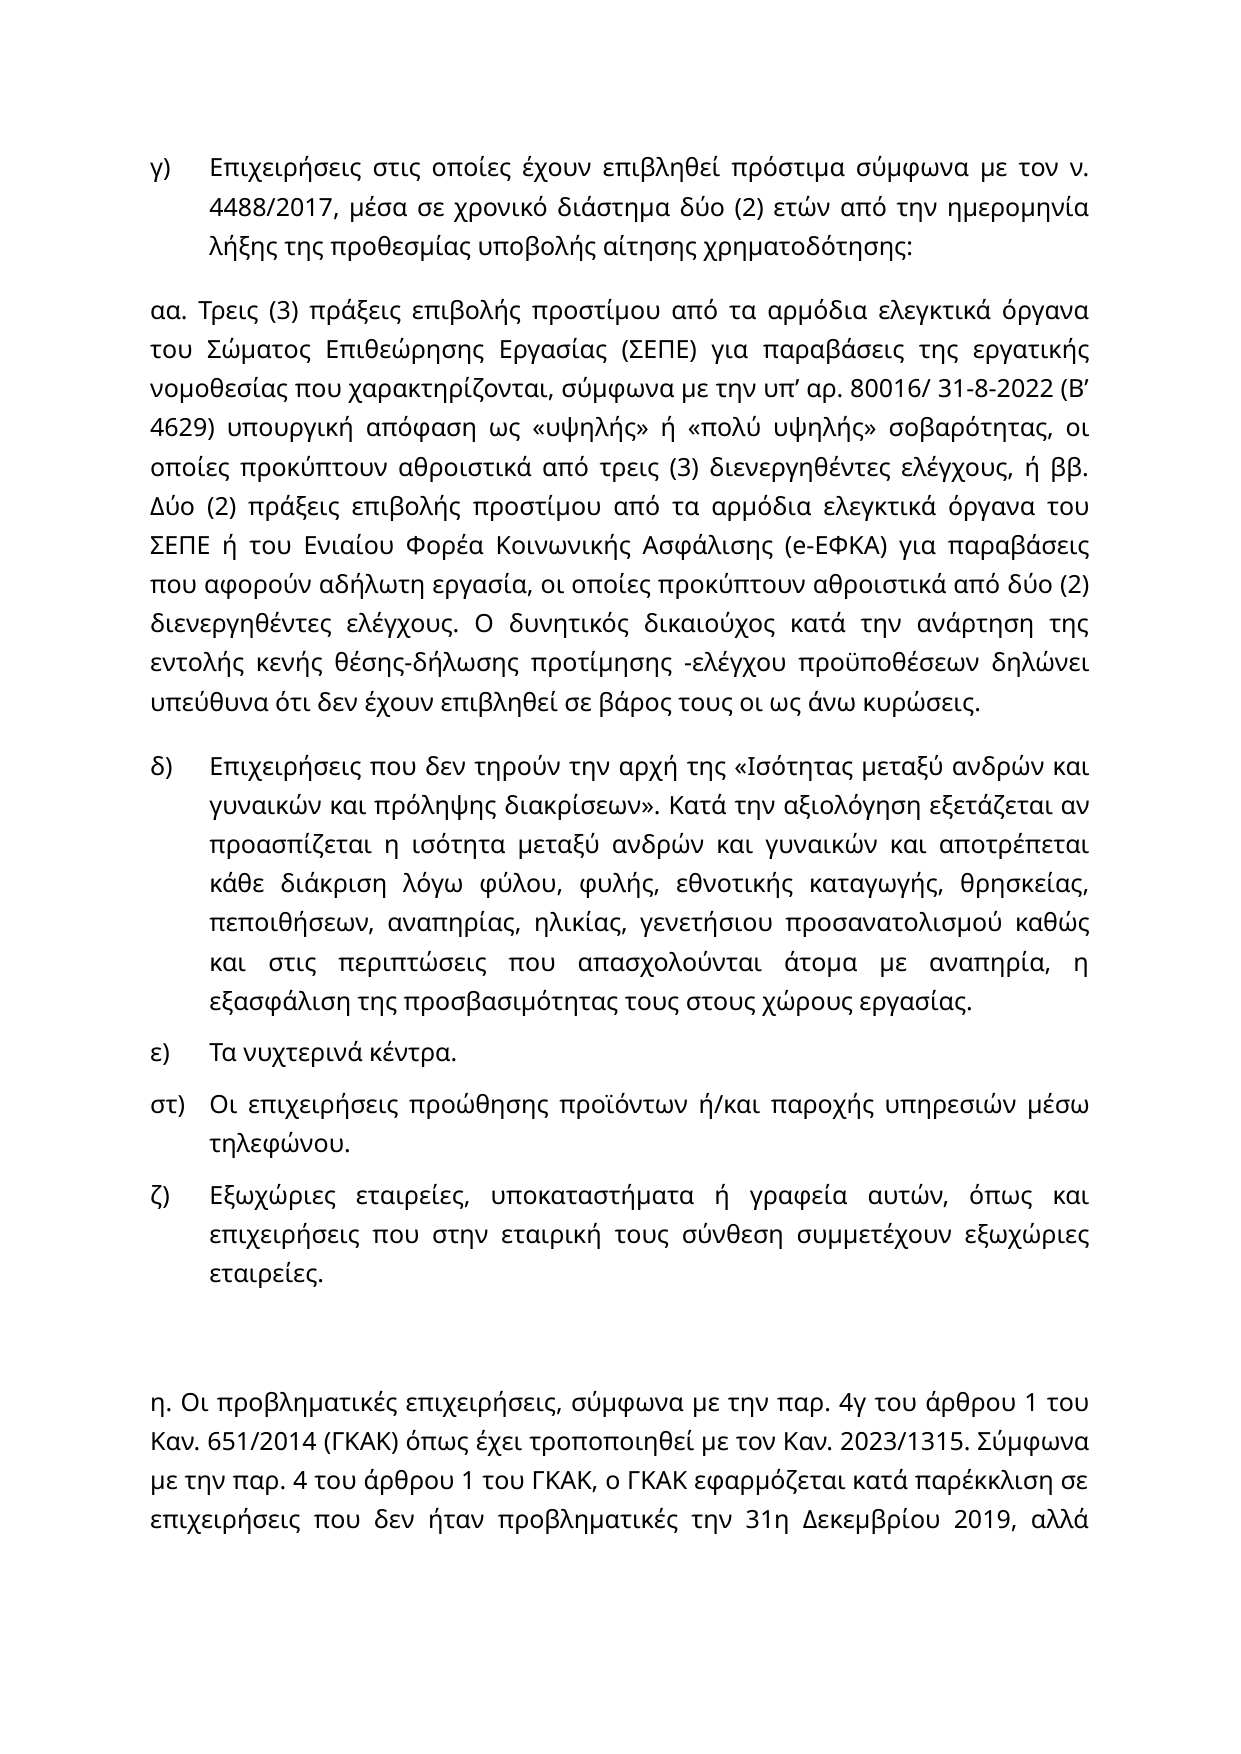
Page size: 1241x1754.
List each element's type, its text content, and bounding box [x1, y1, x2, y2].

list δ) Επιχειρήσεις που δεν τηρούν την αρχή της «Ισότητας μεταξύ ανδρών και γυναικών και πρόληψης διακρίσεων». Κατά την αξιολόγηση εξετάζεται αν προασπίζεται η ισότητα μεταξύ ανδρών και γυναικών και αποτρέπεται κάθε διάκριση λόγω φύλου, φυλής, εθνοτικής καταγωγής, θρησκείας, πεποιθήσεων, αναπηρίας, ηλικίας, γενετήσιου προσανατολισμού καθώς και στις περιπτώσεις που απασχολούνται άτομα με αναπηρία, η εξασφάλιση της προσβασιμότητας τους στους χώρους εργασίας. [150, 748, 1090, 1017]
text αα. Τρεις (3) πράξεις επιβολής προστίμου από τα αρμόδια ελεγκτικά όργανα του Σώματος Επιθεώρησης Εργασίας (ΣΕΠΕ) για παραβάσεις της εργατικής νομοθεσίας που χαρακτηρίζονται, σύμφωνα με την υπ’ αρ. 80016/ 31-8-2022 (Β’ 4629) υπουργική απόφαση ως «υψηλής» ή «πολύ υψηλής» σοβαρότητας, οι οποίες προκύπτουν αθροιστικά από τρεις (3) διενεργηθέντες ελέγχους, ή ββ. Δύο (2) πράξεις επιβολής προστίμου από τα αρμόδια ελεγκτικά όργανα του ΣΕΠΕ ή του Ενιαίου Φορέα Κοινωνικής Ασφάλισης (e-ΕΦΚΑ) για παραβάσεις που αφορούν αδήλωτη εργασία, οι οποίες προκύπτουν αθροιστικά από δύο (2) διενεργηθέντες ελέγχους. Ο δυνητικός δικαιούχος κατά την ανάρτηση της εντολής κενής θέσης-δήλωσης προτίμησης -ελέγχου προϋποθέσεων δηλώνει υπεύθυνα ότι δεν έχουν επιβληθεί σε βάρος τους οι ως άνω κυρώσεις. [150, 292, 1090, 718]
list ζ) Εξωχώριες εταιρείες, υποκαταστήματα ή γραφεία αυτών, όπως και επιχειρήσεις που στην εταιρική τους σύνθεση συμμετέχουν εξωχώριες εταιρείες. [150, 1177, 1090, 1290]
list στ) Οι επιχειρήσεις προώθησης προϊόντων ή/και παροχής υπηρεσιών μέσω τηλεφώνου. [150, 1087, 1090, 1160]
list ε) Τα νυχτερινά κέντρα. [150, 1035, 1090, 1069]
text η. Οι προβληματικές επιχειρήσεις, σύμφωνα με την παρ. 4γ του άρθρου 1 του Καν. 651/2014 (ΓΚΑΚ) όπως έχει τροποποιηθεί με τον Καν. 2023/1315. Σύμφωνα με την παρ. 4 του άρθρου 1 του ΓΚΑΚ, ο ΓΚΑΚ εφαρμόζεται κατά παρέκκλιση σε επιχειρήσεις που δεν ήταν προβληματικές την 31η Δεκεμβρίου 2019, αλλά [150, 1384, 1090, 1536]
list γ) Επιχειρήσεις στις οποίες έχουν επιβληθεί πρόστιμα σύμφωνα με τον ν. 4488/2017, μέσα σε χρονικό διάστημα δύο (2) ετών από την ημερομηνία λήξης της προθεσμίας υποβολής αίτησης χρηματοδότησης: [150, 150, 1090, 262]
